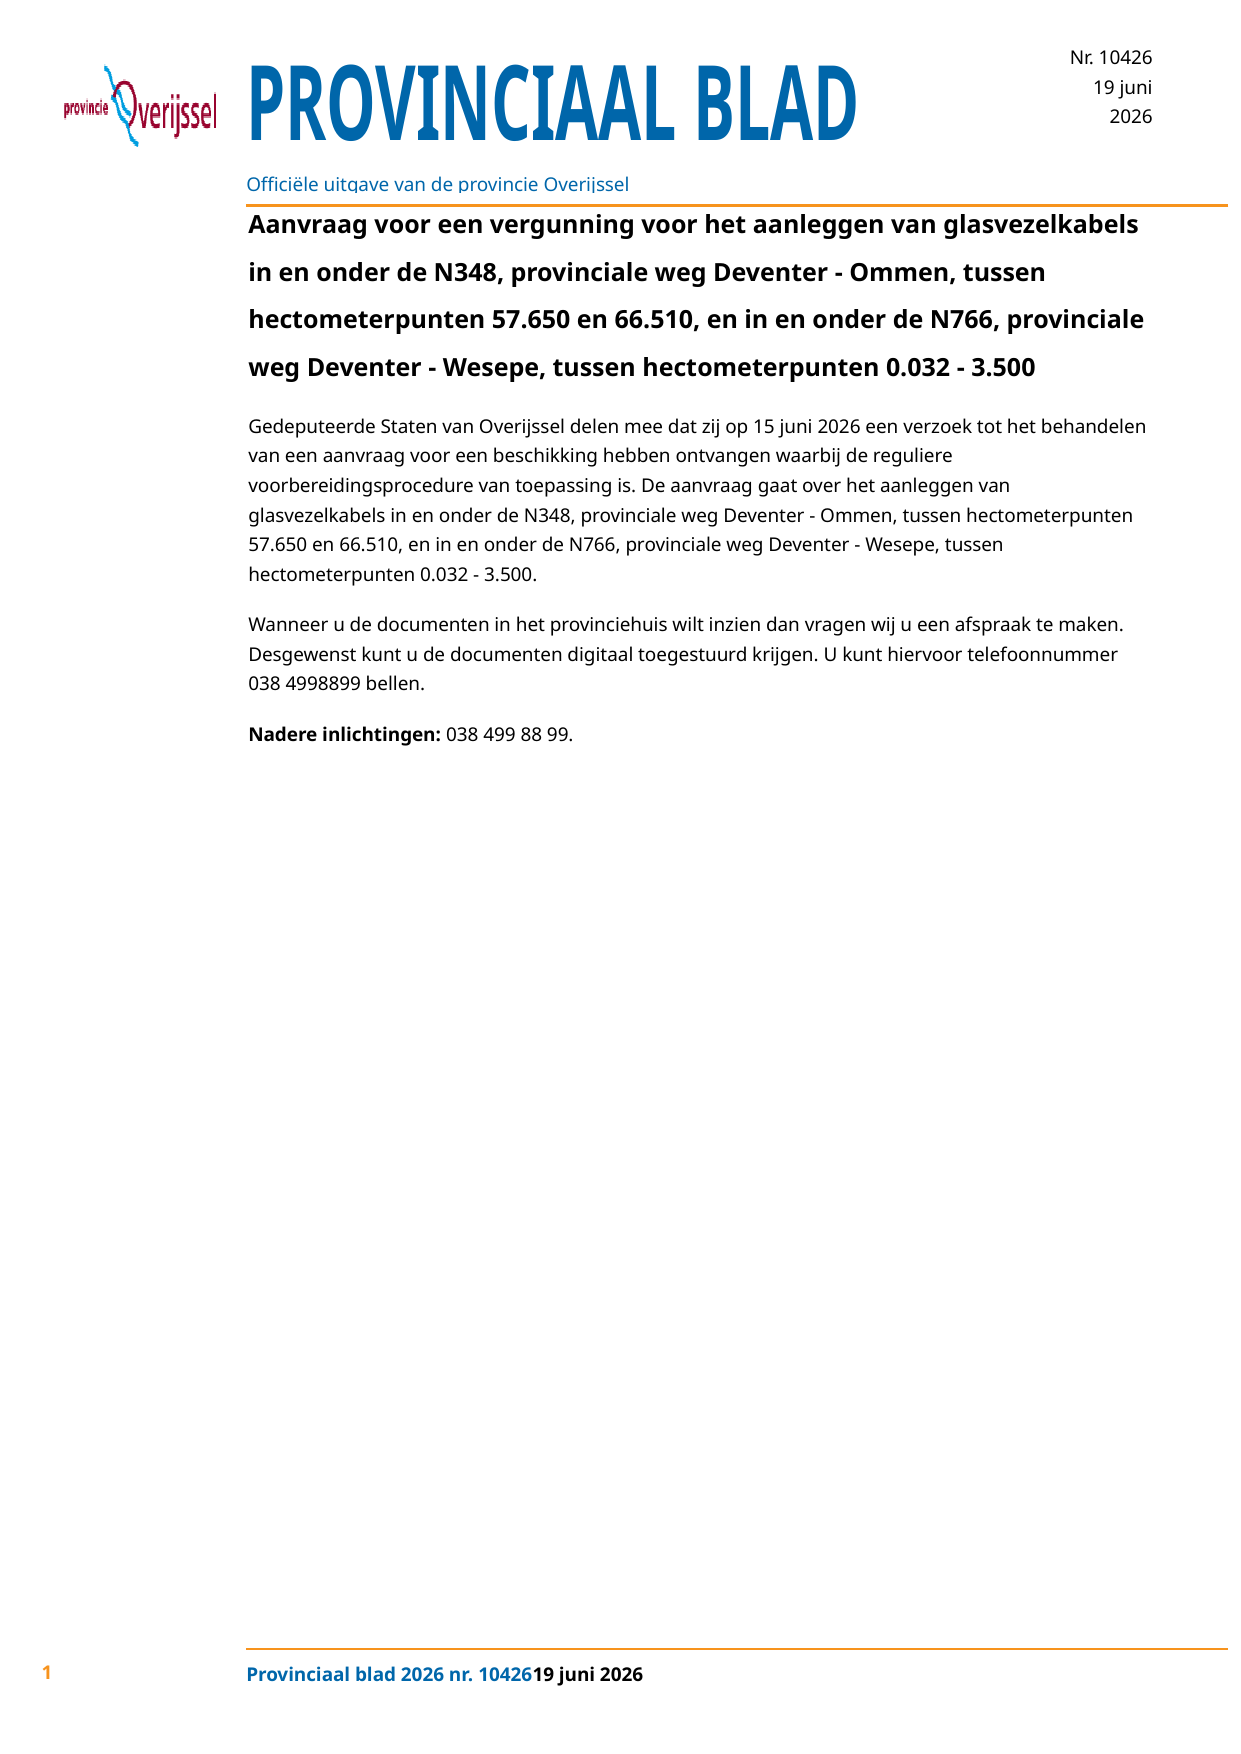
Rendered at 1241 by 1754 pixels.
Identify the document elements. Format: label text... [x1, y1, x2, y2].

text Nadere inlichtingen: 038 499 88 99. [248, 721, 1152, 747]
text Gedeputeerde Staten van Overijssel delen mee dat zij op 15 juni 2026 een verzoek tot het behandelen van een aanvraag voor een beschikking hebben ontvangen waarbij de reguliere voorbereidingsprocedure van toepassing is. De aanvraag gaat over het aanleggen van glasvezelkabels in en onder de N348, provinciale weg Deventer - Ommen, tussen hectometerpunten 57.650 en 66.510, en in en onder de N766, provinciale weg Deventer - Wesepe, tussen hectometerpunten 0.032 - 3.500. [248, 413, 1152, 587]
picture [41, 47, 231, 172]
text Aanvraag voor een vergunning voor het aanleggen van glasvezelkabels in en onder de N348, provinciale weg Deventer - Ommen, tussen hectometerpunten 57.650 en 66.510, en in en onder de N766, provinciale weg Deventer - Wesepe, tussen hectometerpunten 0.032 - 3.500 [248, 207, 1152, 384]
text Wanneer u de documenten in het provinciehuis wilt inzien dan vragen wij u een afspraak te maken. Desgewenst kunt u de documenten digitaal toegestuurd krijgen. U kunt hiervoor telefoonnummer 038 4998899 bellen. [248, 611, 1152, 696]
